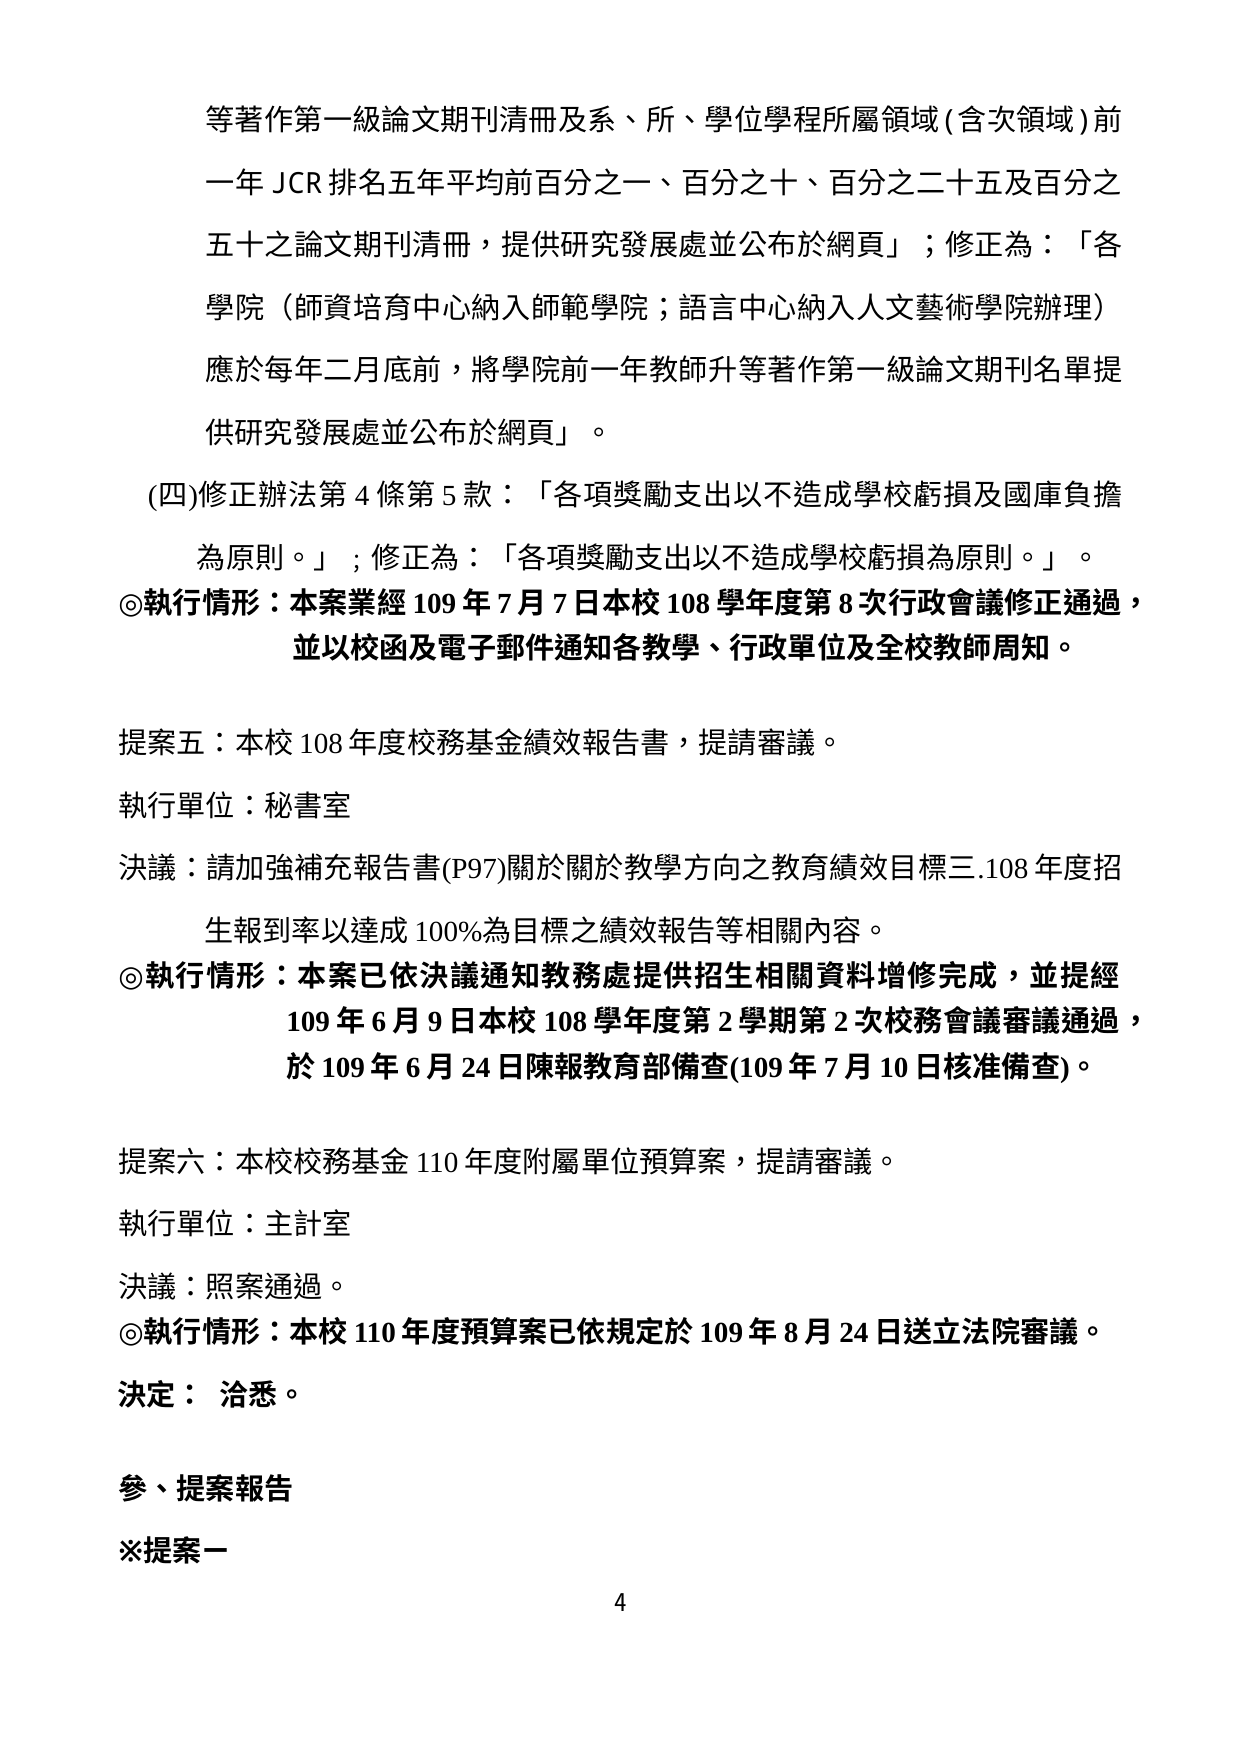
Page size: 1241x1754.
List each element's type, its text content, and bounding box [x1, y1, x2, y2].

list 提案報告 [118, 1445, 1122, 1507]
text 等著作第一級論文期刊清冊及系、所、學位學程所屬領域(含次領域)前一年JCR排名五年平均前百分之一、百分之十、百分之二十五及百分之五十之論文期刊清冊，提供研究發展處並公布於網頁」；修正為：「各學院（師資培育中心納入師範學院；語言中心納入人文藝術學院辦理）應於每年二月底前，將學院前一年教師升等著作第一級論文期刊名單提供研究發展處並公布於網頁」。 [148, 76, 1122, 451]
text ※提案ㄧ [118, 1507, 1122, 1570]
text 執行單位：秘書室 [118, 762, 1122, 824]
text ◎執行情形：本案已依決議通知教務處提供招生相關資料增修完成，並提經109年6月9日本校108學年度第2學期第2次校務會議審議通過，於109年6月24日陳報教育部備查(109年7月10日核准備查)。 [118, 949, 1122, 1087]
text 提案五：本校108年度校務基金績效報告書，提請審議。 [118, 699, 1122, 762]
text 決定： 洽悉。 [117, 1351, 1122, 1414]
text 決議：請加強補充報告書(P97)關於關於教學方向之教育績效目標三.108年度招生報到率以達成100%為目標之績效報告等相關內容。 [118, 824, 1122, 949]
text ◎執行情形：本校110年度預算案已依規定於109年8月24日送立法院審議。 [118, 1305, 1122, 1351]
text 決議：照案通過。 [118, 1243, 1122, 1305]
text 提案六：本校校務基金110年度附屬單位預算案，提請審議。 [118, 1118, 1122, 1180]
text (四)修正辦法第4條第5款：「各項獎勵支出以不造成學校虧損及國庫負擔為原則。」﹔修正為：「各項獎勵支出以不造成學校虧損為原則。」。 [148, 451, 1122, 576]
text ◎執行情形：本案業經109年7月7日本校108學年度第8次行政會議修正通過，並以校函及電子郵件通知各教學、行政單位及全校教師周知。 [118, 576, 1122, 668]
text 執行單位：主計室 [118, 1180, 1122, 1243]
